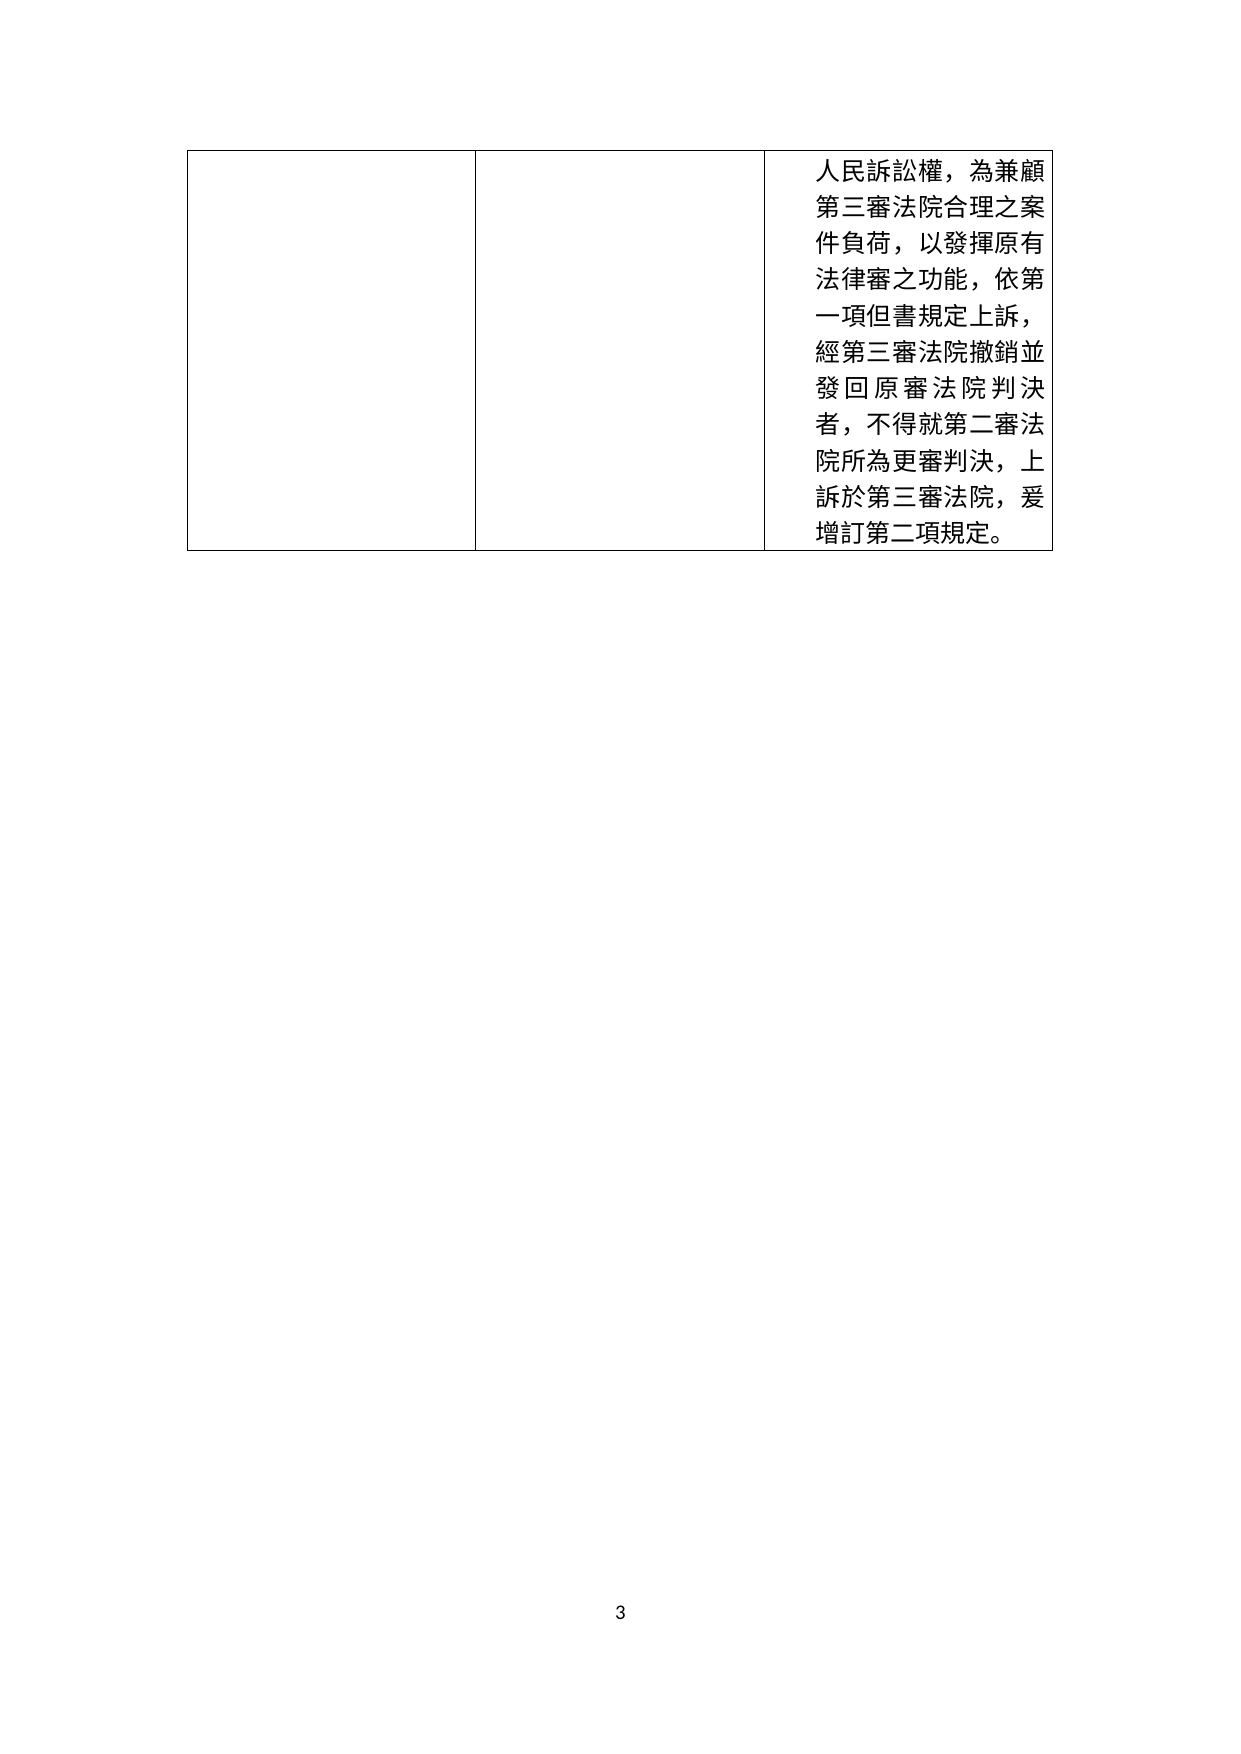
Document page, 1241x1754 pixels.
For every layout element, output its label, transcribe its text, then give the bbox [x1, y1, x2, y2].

table_cell [188, 151, 475, 550]
table_cell 人民訴訟權，為兼顧第三審法院合理之案件負荷，以發揮原有法律審之功能，依第一項但書規定上訴，經第三審法院撤銷並發回原審法院判決者，不得就第二審法院所為更審判決，上訴於第三審法院，爰增訂第二項規定。 [765, 151, 1052, 550]
table_cell [476, 151, 764, 550]
